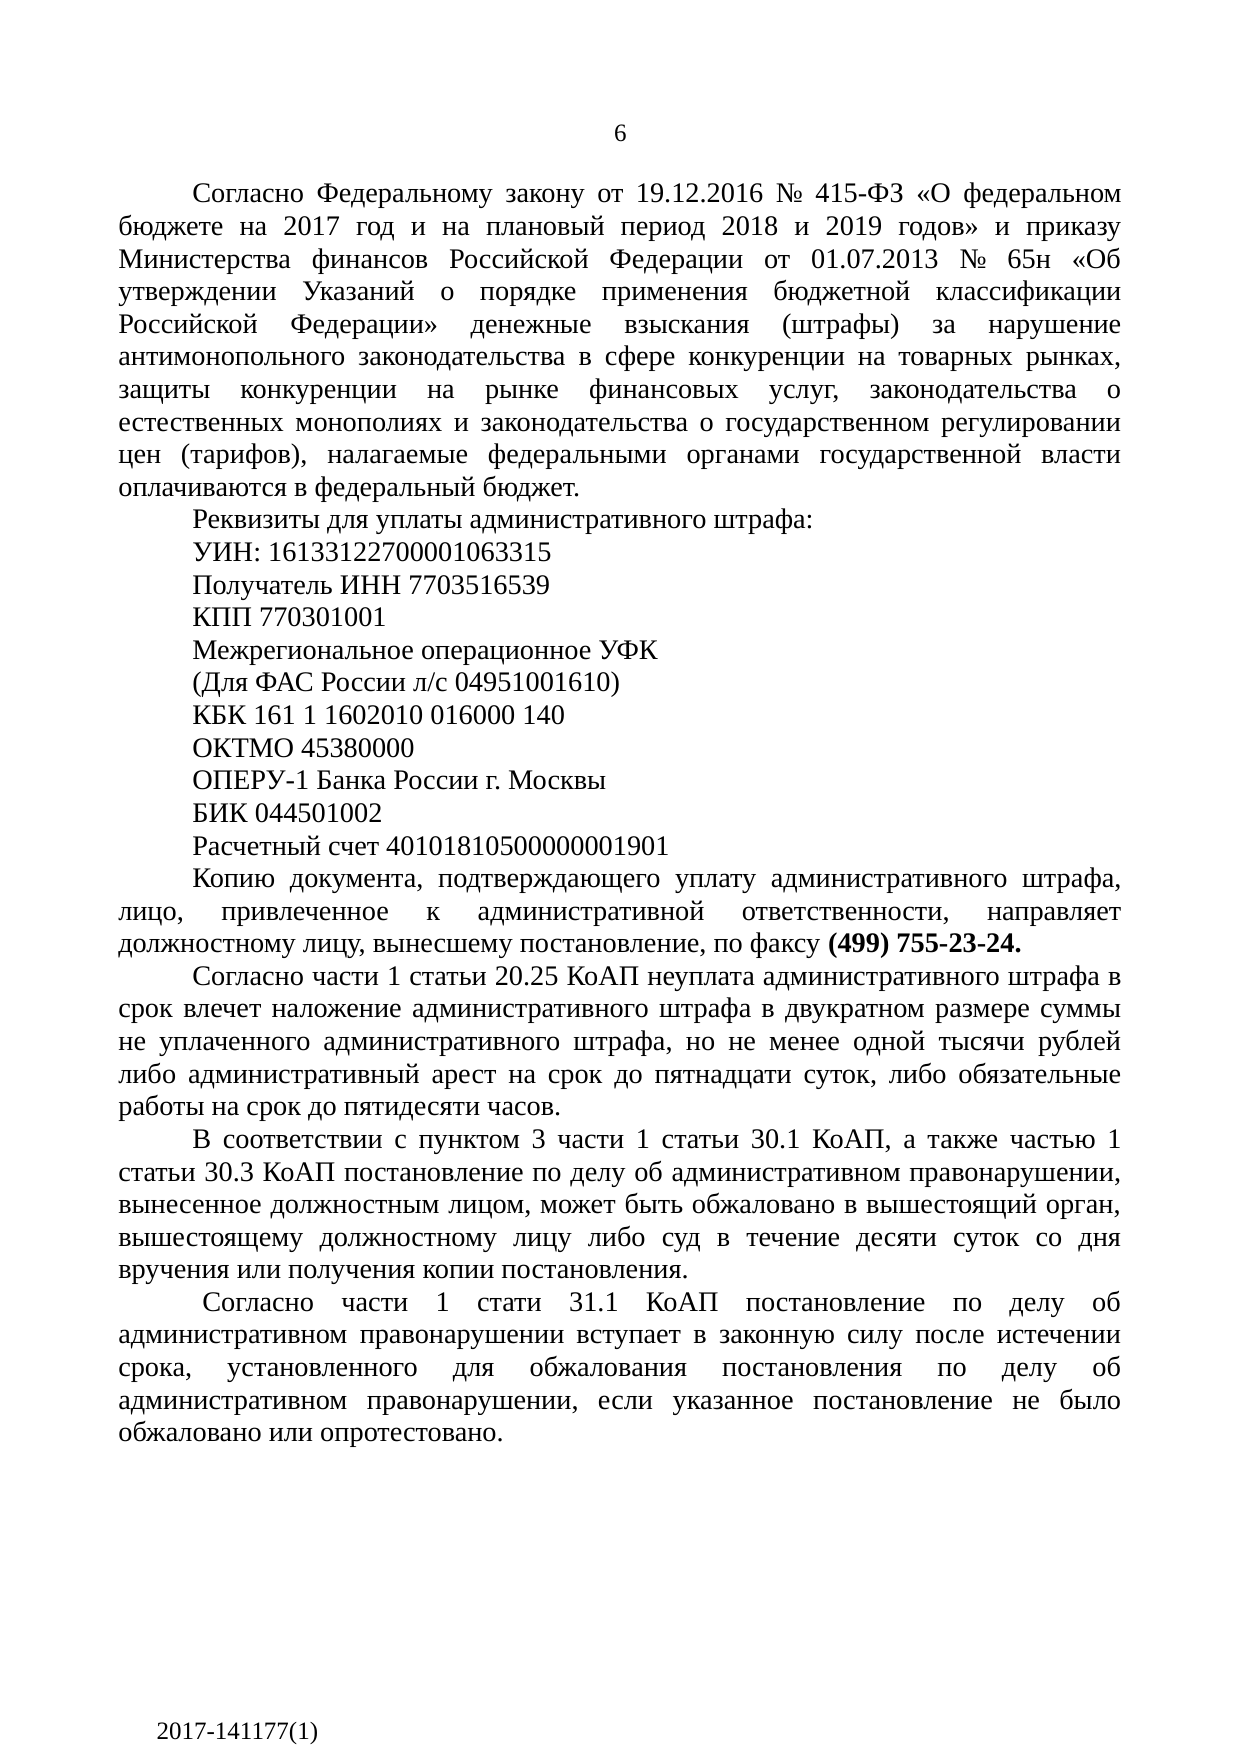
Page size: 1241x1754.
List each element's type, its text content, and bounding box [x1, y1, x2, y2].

text Межрегиональное операционное УФК [118, 633, 1122, 665]
text Получатель ИНН 7703516539 [118, 568, 1122, 600]
text ОПЕРУ-1 Банка России г. Москвы [118, 763, 1122, 796]
text Согласно части 1 статьи 20.25 КоАП неуплата административного штрафа в срок влечет наложение административного штрафа в двукратном размере суммы не уплаченного административного штрафа, но не менее одной тысячи рублей либо административный арест на срок до пятнадцати суток, либо обязательные работы на срок до пятидесяти часов. [118, 959, 1122, 1122]
text КПП 770301001 [118, 600, 1122, 633]
text (Для ФАС России л/с 04951001610) [118, 665, 1122, 698]
text БИК 044501002 [118, 796, 1122, 828]
text Расчетный счет 40101810500000001901 [118, 828, 1122, 861]
text Согласно Федеральному закону от 19.12.2016 № 415-ФЗ «О федеральном бюджете на 2017 год и на плановый период 2018 и 2019 годов» и приказу Министерства финансов Российской Федерации от 01.07.2013 № 65н «Об утверждении Указаний о порядке применения бюджетной классификации Российской Федерации» денежные взыскания (штрафы) за нарушение антимонопольного законодательства в сфере конкуренции на товарных рынках, защиты конкуренции на рынке финансовых услуг, законодательства о естественных монополиях и законодательства о государственном регулировании цен (тарифов), налагаемые федеральными органами государственной власти оплачиваются в федеральный бюджет. [118, 176, 1122, 502]
text ОКТМО 45380000 [118, 731, 1122, 763]
text Согласно части 1 стати 31.1 КоАП постановление по делу об административном правонарушении вступает в законную силу после истечении срока, установленного для обжалования постановления по делу об административном правонарушении, если указанное постановление не было обжаловано или опротестовано. [118, 1285, 1122, 1448]
text КБК 161 1 1602010 016000 140 [118, 698, 1122, 731]
text В соответствии с пунктом 3 части 1 статьи 30.1 КоАП, а также частью 1 статьи 30.3 КоАП постановление по делу об административном правонарушении, вынесенное должностным лицом, может быть обжаловано в вышестоящий орган, вышестоящему должностному лицу либо суд в течение десяти суток со дня вручения или получения копии постановления. [118, 1122, 1122, 1285]
text УИН: 16133122700001063315 [118, 535, 1122, 568]
text Копию документа, подтверждающего уплату административного штрафа, лицо, привлеченное к административной ответственности, направляет должностному лицу, вынесшему постановление, по факсу (499) 755-23-24. [118, 861, 1122, 959]
text Реквизиты для уплаты административного штрафа: [118, 502, 1122, 535]
